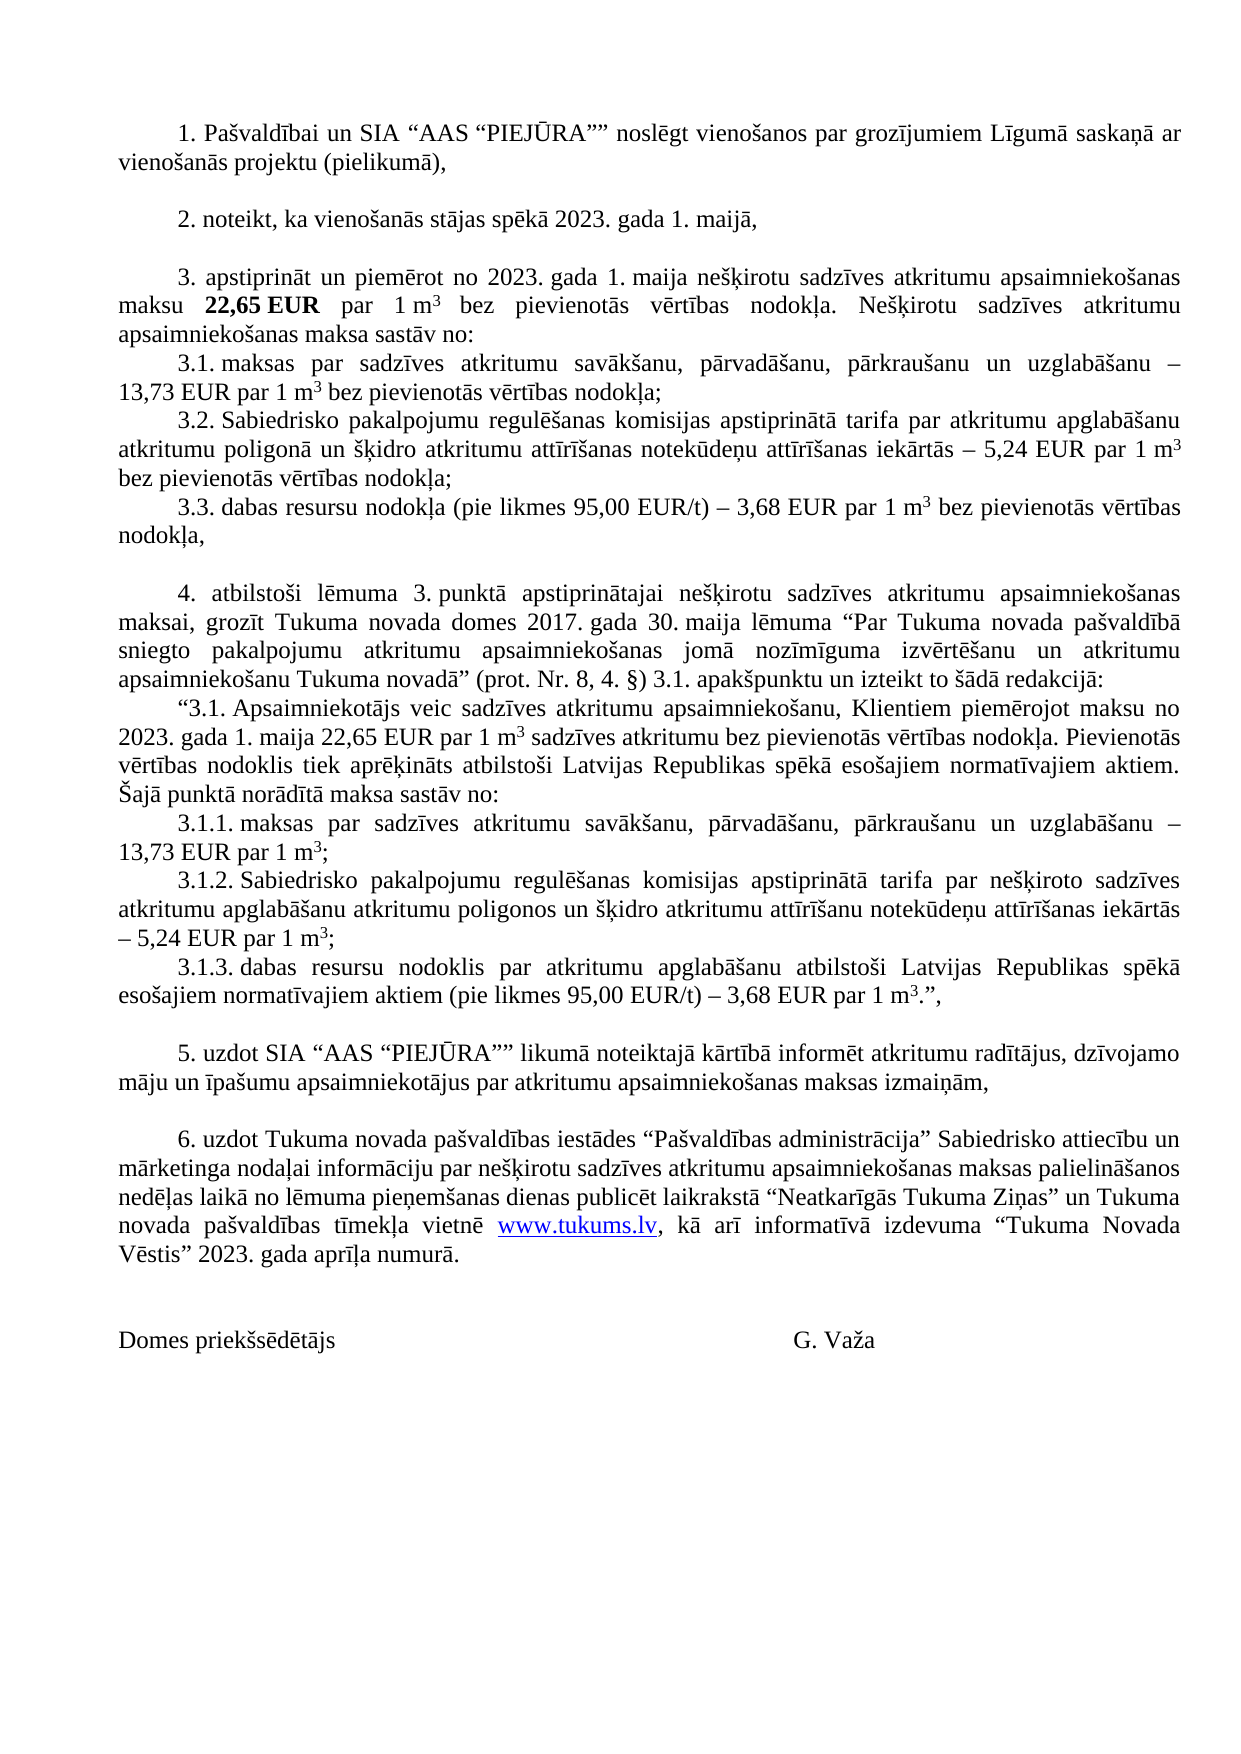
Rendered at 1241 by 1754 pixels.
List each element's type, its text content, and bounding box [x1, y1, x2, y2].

text “3.1. Apsaimniekotājs veic sadzīves atkritumu apsaimniekošanu, Klientiem piemērojot maksu no 2023. gada 1. maija 22,65 EUR par 1 m3 sadzīves atkritumu bez pievienotās vērtības nodokļa. Pievienotās vērtības nodoklis tiek aprēķināts atbilstoši Latvijas Republikas spēkā esošajiem normatīvajiem aktiem. Šajā punktā norādītā maksa sastāv no: [118, 693, 1181, 808]
text 1. Pašvaldībai un SIA “AAS “PIEJŪRA”” noslēgt vienošanos par grozījumiem Līgumā saskaņā ar vienošanās projektu (pielikumā), [118, 118, 1181, 176]
text 3.1.2. Sabiedrisko pakalpojumu regulēšanas komisijas apstiprinātā tarifa par nešķiroto sadzīves atkritumu apglabāšanu atkritumu poligonos un šķidro atkritumu attīrīšanu notekūdeņu attīrīšanas iekārtās – 5,24 EUR par 1 m3; [118, 866, 1181, 952]
text 3.1.3. dabas resursu nodoklis par atkritumu apglabāšanu atbilstoši Latvijas Republikas spēkā esošajiem normatīvajiem aktiem (pie likmes 95,00 EUR/t) – 3,68 EUR par 1 m3.”, [118, 952, 1181, 1009]
text 3.2. Sabiedrisko pakalpojumu regulēšanas komisijas apstiprinātā tarifa par atkritumu apglabāšanu atkritumu poligonā un šķidro atkritumu attīrīšanas notekūdeņu attīrīšanas iekārtās – 5,24 EUR par 1 m3 bez pievienotās vērtības nodokļa; [118, 406, 1181, 492]
text 3.1. maksas par sadzīves atkritumu savākšanu, pārvadāšanu, pārkraušanu un uzglabāšanu – 13,73 EUR par 1 m3 bez pievienotās vērtības nodokļa; [118, 348, 1181, 406]
text 3.3. dabas resursu nodokļa (pie likmes 95,00 EUR/t) – 3,68 EUR par 1 m3 bez pievienotās vērtības nodokļa, [118, 492, 1181, 549]
text 6. uzdot Tukuma novada pašvaldības iestādes “Pašvaldības administrācija” Sabiedrisko attiecību un mārketinga nodaļai informāciju par nešķirotu sadzīves atkritumu apsaimniekošanas maksas palielināšanos nedēļas laikā no lēmuma pieņemšanas dienas publicēt laikrakstā “Neatkarīgās Tukuma Ziņas” un Tukuma novada pašvaldības tīmekļa vietnē www.tukums.lv, kā arī informatīvā izdevuma “Tukuma Novada Vēstis” 2023. gada aprīļa numurā. [118, 1124, 1181, 1268]
text 2. noteikt, ka vienošanās stājas spēkā 2023. gada 1. maijā, [118, 204, 1181, 233]
text 3. apstiprināt un piemērot no 2023. gada 1. maija nešķirotu sadzīves atkritumu apsaimniekošanas maksu 22,65 EUR par 1 m3 bez pievienotās vērtības nodokļa. Nešķirotu sadzīves atkritumu apsaimniekošanas maksa sastāv no: [118, 262, 1181, 348]
text 3.1.1. maksas par sadzīves atkritumu savākšanu, pārvadāšanu, pārkraušanu un uzglabāšanu – 13,73 EUR par 1 m3; [118, 808, 1181, 866]
text 4. atbilstoši lēmuma 3. punktā apstiprinātajai nešķirotu sadzīves atkritumu apsaimniekošanas maksai, grozīt Tukuma novada domes 2017. gada 30. maija lēmuma “Par Tukuma novada pašvaldībā sniegto pakalpojumu atkritumu apsaimniekošanas jomā nozīmīguma izvērtēšanu un atkritumu apsaimniekošanu Tukuma novadā” (prot. Nr. 8, 4. §) 3.1. apakšpunktu un izteikt to šādā redakcijā: [118, 578, 1181, 693]
text Domes priekšsēdētājs G. Važa [118, 1326, 1152, 1354]
text 5. uzdot SIA “AAS “PIEJŪRA”” likumā noteiktajā kārtībā informēt atkritumu radītājus, dzīvojamo māju un īpašumu apsaimniekotājus par atkritumu apsaimniekošanas maksas izmaiņām, [118, 1038, 1181, 1096]
